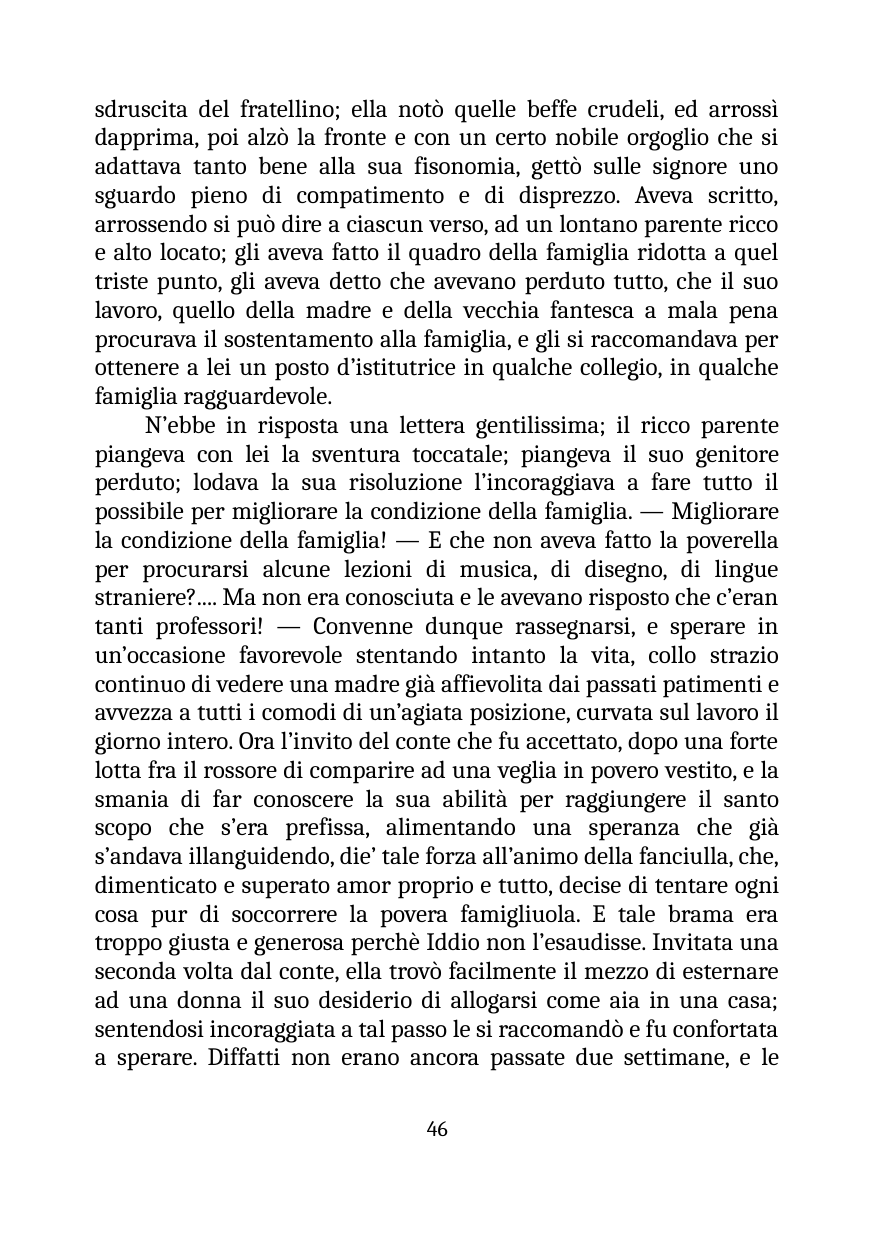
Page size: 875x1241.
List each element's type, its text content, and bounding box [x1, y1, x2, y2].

text N’ebbe in risposta una lettera gentilissima; il ricco parente piangeva con lei la sventura toccatale; piangeva il suo genitore perduto; lodava la sua risoluzione l’incoraggiava a fare tutto il possibile per migliorare la condizione della famiglia. — Migliorare la condizione della famiglia! — E che non aveva fatto la poverella per procurarsi alcune lezioni di musica, di disegno, di lingue straniere?.... Ma non era conosciuta e le avevano risposto che c’eran tanti professori! — Convenne dunque rassegnarsi, e sperare in un’occasione favorevole stentando intanto la vita, collo strazio continuo di vedere una madre già affievolita dai passati patimenti e avvezza a tutti i comodi di un’agiata posizione, curvata sul lavoro il giorno intero. Ora l’invito del conte che fu accettato, dopo una forte lotta fra il rossore di comparire ad una veglia in povero vestito, e la smania di far conoscere la sua abilità per raggiungere il santo scopo che s’era prefissa, alimentando una speranza che già s’andava illanguidendo, die’ tale forza all’animo della fanciulla, che, dimenticato e superato amor proprio e tutto, decise di tentare ogni cosa pur di soccorrere la povera famigliuola. E tale brama era troppo giusta e generosa perchè Iddio non l’esaudisse. Invitata una seconda volta dal conte, ella trovò facilmente il mezzo di esternare ad una donna il suo desiderio di allogarsi come aia in una casa; sentendosi incoraggiata a tal passo le si raccomandò e fu confortata a sperare. Diffatti non erano ancora passate due settimane, e le [94, 411, 779, 1072]
text sdruscita del fratellino; ella notò quelle beffe crudeli, ed arrossì dapprima, poi alzò la fronte e con un certo nobile orgoglio che si adattava tanto bene alla sua fisonomia, gettò sulle signore uno sguardo pieno di compatimento e di disprezzo. Aveva scritto, arrossendo si può dire a ciascun verso, ad un lontano parente ricco e alto locato; gli aveva fatto il quadro della famiglia ridotta a quel triste punto, gli aveva detto che avevano perduto tutto, che il suo lavoro, quello della madre e della vecchia fantesca a mala pena procurava il sostentamento alla famiglia, e gli si raccomandava per ottenere a lei un posto d’istitutrice in qualche collegio, in qualche famiglia ragguardevole. [94, 94, 779, 411]
